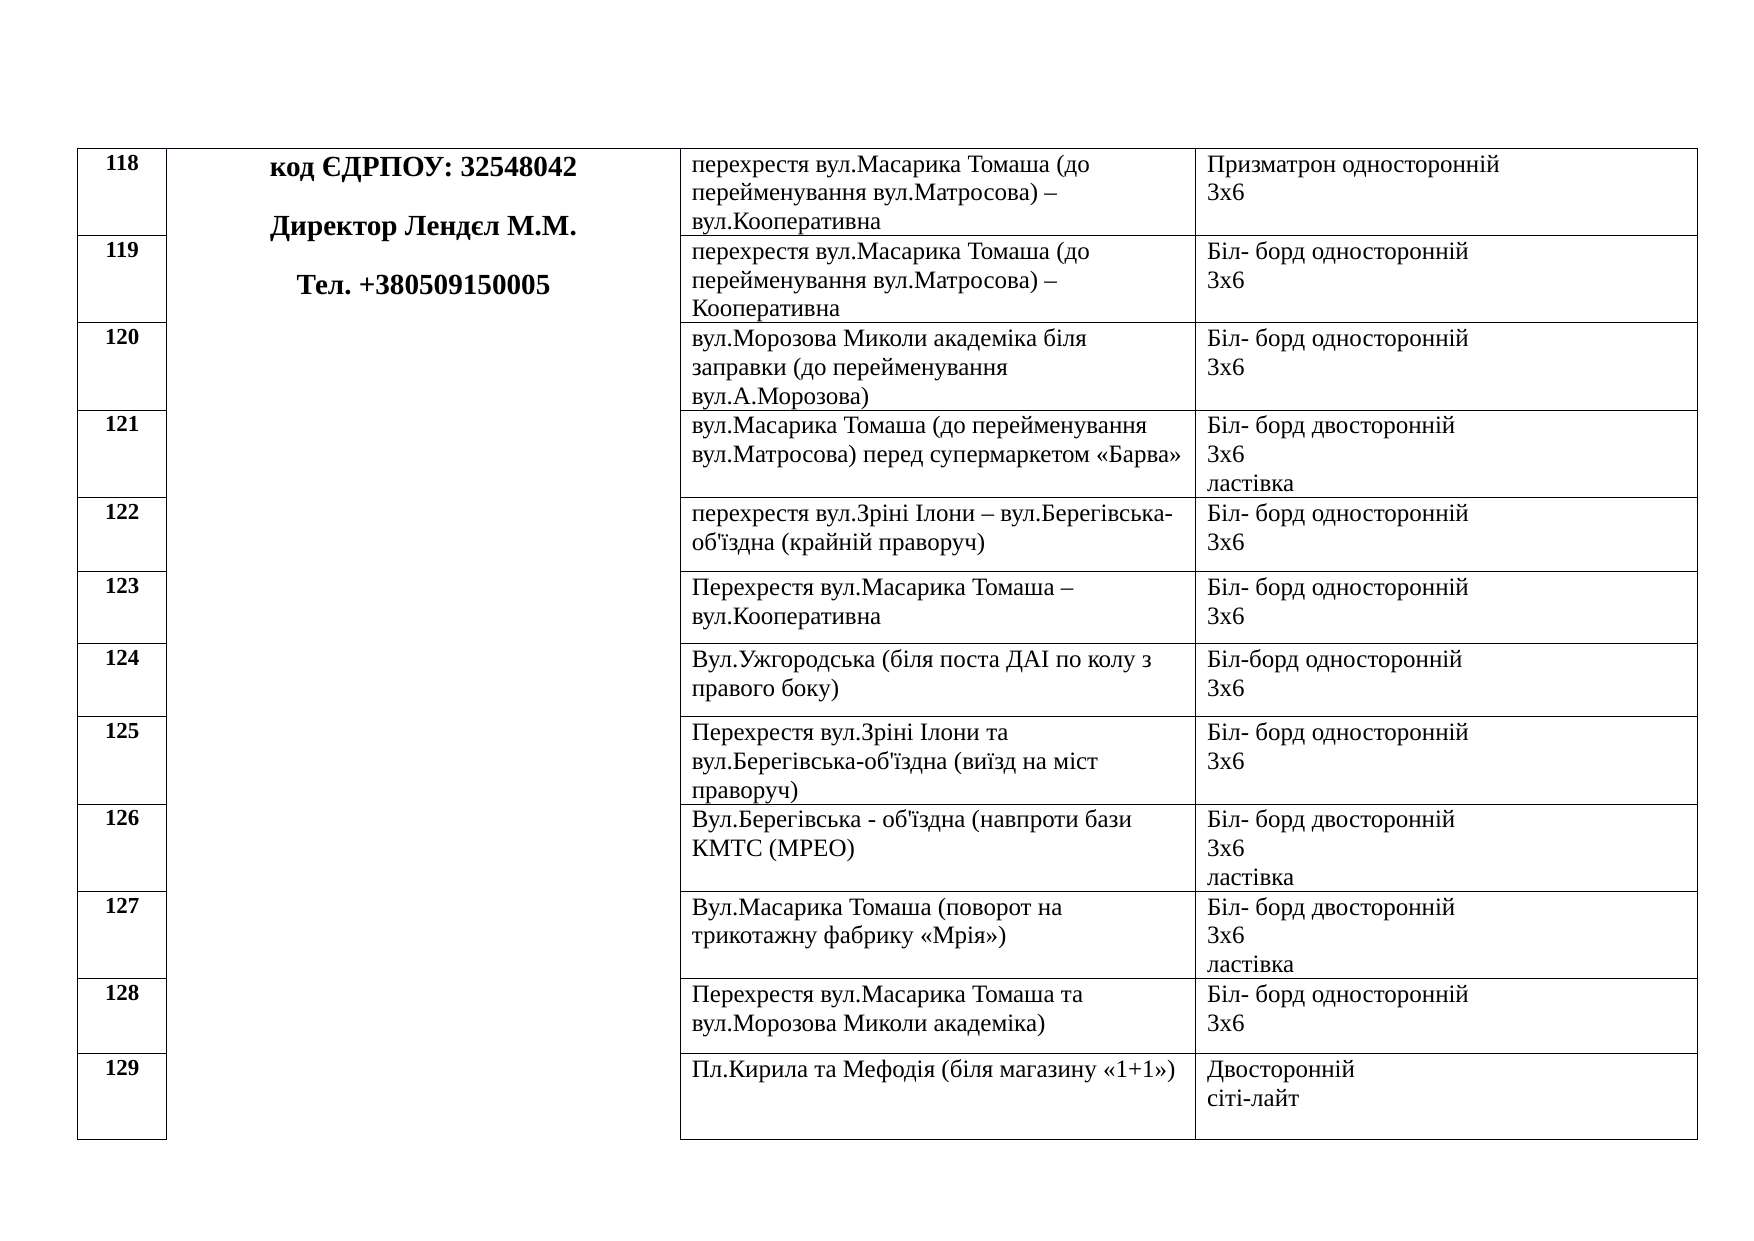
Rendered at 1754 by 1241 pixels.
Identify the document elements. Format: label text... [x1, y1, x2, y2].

table_cell Біл- борд односторонній 3х6 [1196, 979, 1697, 1053]
table_cell Біл- борд односторонній 3х6 [1196, 498, 1697, 571]
table_cell 122 [78, 498, 166, 571]
table_cell Пл.Кирила та Мефодія (біля магазину «1+1») [681, 1054, 1195, 1139]
table_cell 124 [78, 644, 166, 716]
table_cell Вул.Ужгородська (біля поста ДАІ по колу з правого боку) [681, 644, 1195, 716]
table_cell 126 [78, 805, 166, 891]
table_cell перехрестя вул.Масарика Томаша (до перейменування вул.Матросова) – вул.Кооперативна [681, 149, 1195, 235]
table_cell вул.Масарика Томаша (до перейменування вул.Матросова) перед супермаркетом «Барва» [681, 411, 1195, 497]
table_cell 125 [78, 717, 166, 803]
table_cell Призматрон односторонній 3х6 [1196, 149, 1697, 235]
table_cell 121 [78, 411, 166, 497]
table_cell код ЄДРПОУ: 32548042 Директор Лендєл М.М. Тел. +380509150005 [167, 149, 680, 1139]
table_cell перехрестя вул.Зріні Ілони – вул.Берегівська-об'їздна (крайній праворуч) [681, 498, 1195, 571]
table_cell 123 [78, 572, 166, 643]
table_cell Біл- борд двосторонній 3х6 ластівка [1196, 805, 1697, 891]
table_cell Перехрестя вул.Масарика Томаша – вул.Кооперативна [681, 572, 1195, 643]
table_cell Двосторонній сіті-лайт [1196, 1054, 1697, 1139]
table_cell Біл- борд односторонній 3х6 [1196, 236, 1697, 322]
table_cell Перехрестя вул.Масарика Томаша та вул.Морозова Миколи академіка) [681, 979, 1195, 1053]
table_cell Вул.Берегівська - об'їздна (навпроти бази КМТС (МРЕО) [681, 805, 1195, 891]
table_cell 120 [78, 323, 166, 409]
table_cell Вул.Масарика Томаша (поворот на трикотажну фабрику «Мрія») [681, 892, 1195, 978]
table_cell 128 [78, 979, 166, 1053]
table_cell 127 [78, 892, 166, 978]
table_cell Біл- борд односторонній 3х6 [1196, 717, 1697, 803]
table_cell 129 [78, 1054, 166, 1139]
table_cell Біл-борд односторонній 3х6 [1196, 644, 1697, 716]
table_cell Біл- борд односторонній 3х6 [1196, 323, 1697, 409]
table_cell Біл- борд односторонній 3х6 [1196, 572, 1697, 643]
table_cell Біл- борд двосторонній 3х6 ластівка [1196, 411, 1697, 497]
table_cell вул.Морозова Миколи академіка біля заправки (до перейменування вул.А.Морозова) [681, 323, 1195, 409]
table_cell 119 [78, 236, 166, 322]
table_cell перехрестя вул.Масарика Томаша (до перейменування вул.Матросова) – Кооперативна [681, 236, 1195, 322]
table_cell 118 [78, 149, 166, 235]
table_cell Біл- борд двосторонній 3х6 ластівка [1196, 892, 1697, 978]
table_cell Перехрестя вул.Зріні Ілони та вул.Берегівська-об'їздна (виїзд на міст праворуч) [681, 717, 1195, 803]
